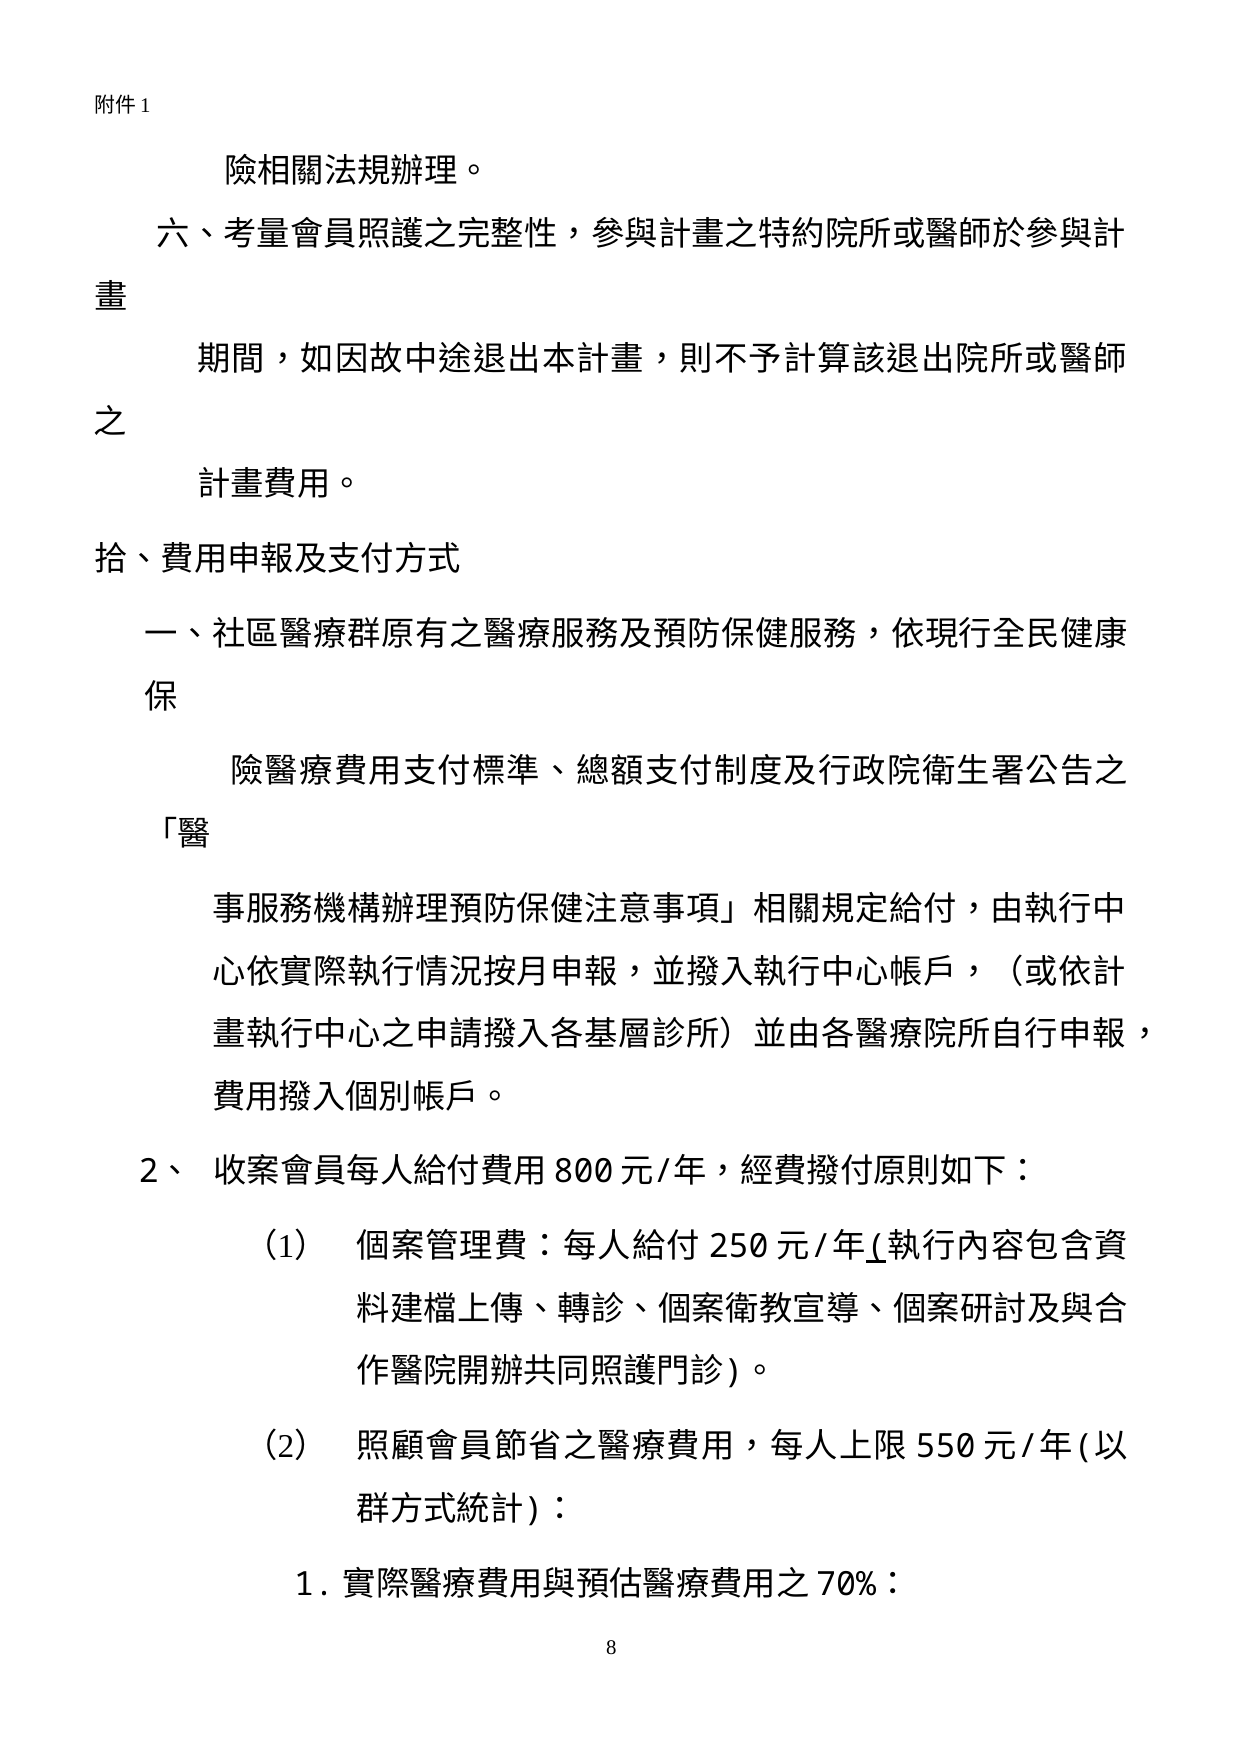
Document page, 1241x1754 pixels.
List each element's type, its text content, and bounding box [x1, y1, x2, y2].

text 拾、費用申報及支付方式 [94, 514, 1128, 577]
text 險相關法規辦理。 [144, 127, 1128, 189]
text 事服務機構辦理預防保健注意事項」相關規定給付，由執行中心依實際執行情況按月申報，並撥入執行中心帳戶，（或依計畫執行中心之申請撥入各基層診所）並由各醫療院所自行申報，費用撥入個別帳戶。 [212, 864, 1128, 1114]
text 六、考量會員照護之完整性，參與計畫之特約院所或醫師於參與計畫 [35, 189, 1128, 314]
list 照顧會員節省之醫療費用，每人上限550元/年(以群方式統計)： [244, 1402, 1128, 1527]
list 實際醫療費用與預估醫療費用之70%： [294, 1539, 1128, 1602]
list 個案管理費：每人給付250元/年(執行內容包含資料建檔上傳、轉診、個案衛教宣導、個案研討及與合作醫院開辦共同照護門診)。 [244, 1202, 1128, 1389]
list 收案會員每人給付費用800元/年，經費撥付原則如下： [138, 1127, 1128, 1189]
text 期間，如因故中途退出本計畫，則不予計算該退出院所或醫師之 [94, 314, 1128, 439]
text 一、社區醫療群原有之醫療服務及預防保健服務，依現行全民健康保 [144, 589, 1128, 714]
text 險醫療費用支付標準、總額支付制度及行政院衛生署公告之「醫 [144, 727, 1128, 852]
text 計畫費用。 [94, 439, 1128, 502]
